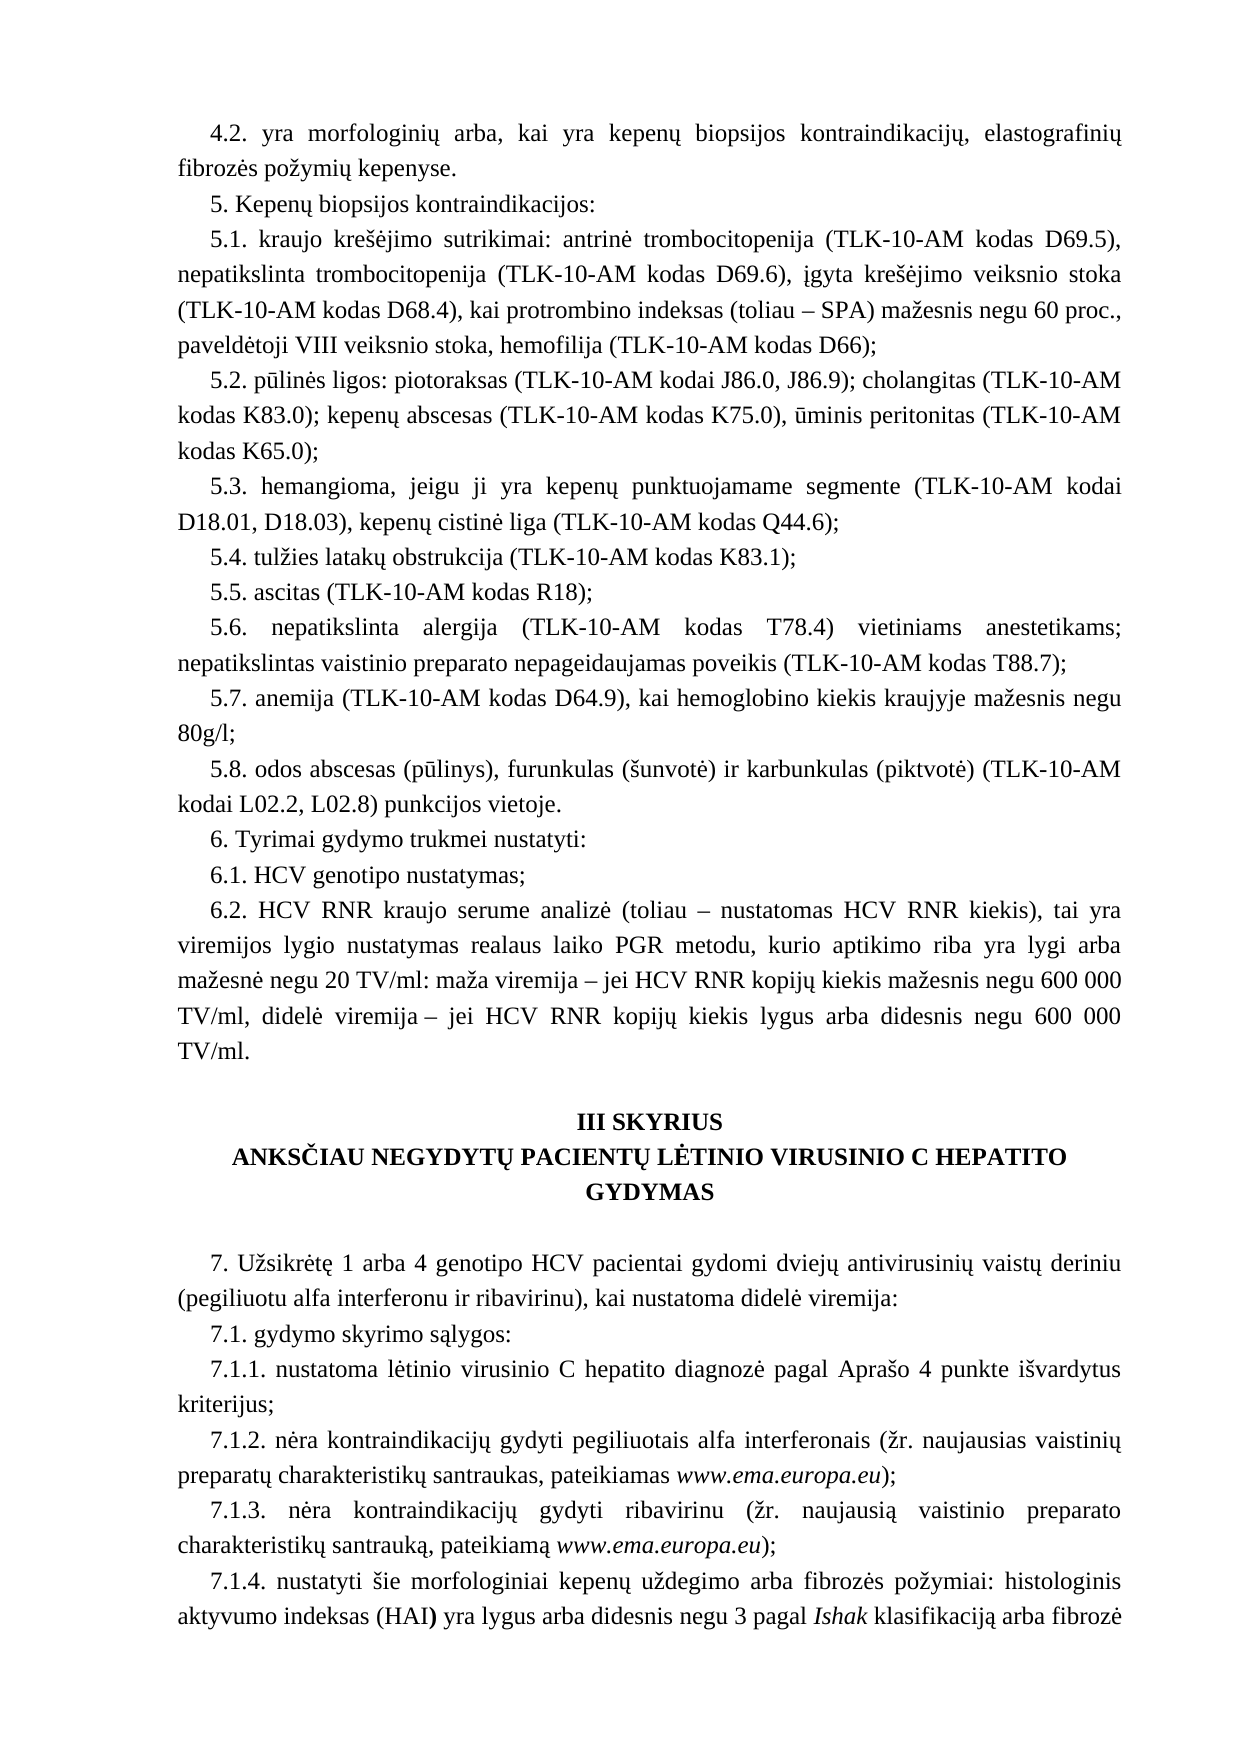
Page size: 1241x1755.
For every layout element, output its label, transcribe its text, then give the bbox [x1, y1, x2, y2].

text 6. Tyrimai gydymo trukmei nustatyti: [177, 824, 1122, 853]
text 4.2. yra morfologinių arba, kai yra kepenų biopsijos kontraindikacijų, elastografinių fibrozės požymių kepenyse. [177, 118, 1122, 182]
text 5.3. hemangioma, jeigu ji yra kepenų punktuojamame segmente (TLK-10-AM kodai D18.01, D18.03), kepenų cistinė liga (TLK-10-AM kodas Q44.6); [177, 471, 1122, 535]
text 5.4. tulžies latakų obstrukcija (TLK-10-AM kodas K83.1); [177, 542, 1122, 571]
text 7.1.2. nėra kontraindikacijų gydyti pegiliuotais alfa interferonais (žr. naujausias vaistinių preparatų charakteristikų santraukas, pateikiamas www.ema.europa.eu); [177, 1425, 1122, 1489]
text 7.1.1. nustatoma lėtinio virusinio C hepatito diagnozė pagal Aprašo 4 punkte išvardytus kriterijus; [177, 1354, 1122, 1418]
text 7.1.4. nustatyti šie morfologiniai kepenų uždegimo arba fibrozės požymiai: histologinis aktyvumo indeksas (HAI) yra lygus arba didesnis negu 3 pagal Ishak klasifikaciją arba fibrozė [177, 1566, 1122, 1630]
text 6.1. HCV genotipo nustatymas; [177, 860, 1122, 888]
text 5.1. kraujo krešėjimo sutrikimai: antrinė trombocitopenija (TLK-10-AM kodas D69.5), nepatikslinta trombocitopenija (TLK-10-AM kodas D69.6), įgyta krešėjimo veiksnio stoka (TLK-10-AM kodas D68.4), kai protrombino indeksas (toliau – SPA) mažesnis negu 60 proc., paveldėtoji VIII veiksnio stoka, hemofilija (TLK-10-AM kodas D66); [177, 224, 1122, 359]
text 5.6. nepatikslinta alergija (TLK-10-AM kodas T78.4) vietiniams anestetikams; nepatikslintas vaistinio preparato nepageidaujamas poveikis (TLK-10-AM kodas T88.7); [177, 612, 1122, 677]
text 5.2. pūlinės ligos: piotoraksas (TLK-10-AM kodai J86.0, J86.9); cholangitas (TLK-10-AM kodas K83.0); kepenų abscesas (TLK-10-AM kodas K75.0), ūminis peritonitas (TLK-10-AM kodas K65.0); [177, 365, 1122, 465]
text 6.2. HCV RNR kraujo serume analizė (toliau – nustatomas HCV RNR kiekis), tai yra viremijos lygio nustatymas realaus laiko PGR metodu, kurio aptikimo riba yra lygi arba mažesnė negu 20 TV/ml: maža viremija – jei HCV RNR kopijų kiekis mažesnis negu 600 000 TV/ml, didelė viremija – jei HCV RNR kopijų kiekis lygus arba didesnis negu 600 000 TV/ml. [177, 895, 1122, 1065]
text 5.5. ascitas (TLK-10-AM kodas R18); [177, 577, 1122, 606]
text 7.1.3. nėra kontraindikacijų gydyti ribavirinu (žr. naujausią vaistinio preparato charakteristikų santrauką, pateikiamą www.ema.europa.eu); [177, 1495, 1122, 1559]
text 7. Užsikrėtę 1 arba 4 genotipo HCV pacientai gydomi dviejų antivirusinių vaistų deriniu (pegiliuotu alfa interferonu ir ribavirinu), kai nustatoma didelė viremija: [177, 1248, 1122, 1312]
text 5.8. odos abscesas (pūlinys), furunkulas (šunvotė) ir karbunkulas (piktvotė) (TLK-10-AM kodai L02.2, L02.8) punkcijos vietoje. [177, 754, 1122, 818]
text 7.1. gydymo skyrimo sąlygos: [177, 1319, 1122, 1347]
text ANKSČIAU NEGYDYTŲ PACIENTŲ LĖTINIO VIRUSINIO C HEPATITO GYDYMAS [177, 1142, 1122, 1206]
text III SKYRIUS [177, 1107, 1122, 1136]
text 5. Kepenų biopsijos kontraindikacijos: [177, 189, 1122, 217]
text 5.7. anemija (TLK-10-AM kodas D64.9), kai hemoglobino kiekis kraujyje mažesnis negu 80g/l; [177, 683, 1122, 747]
